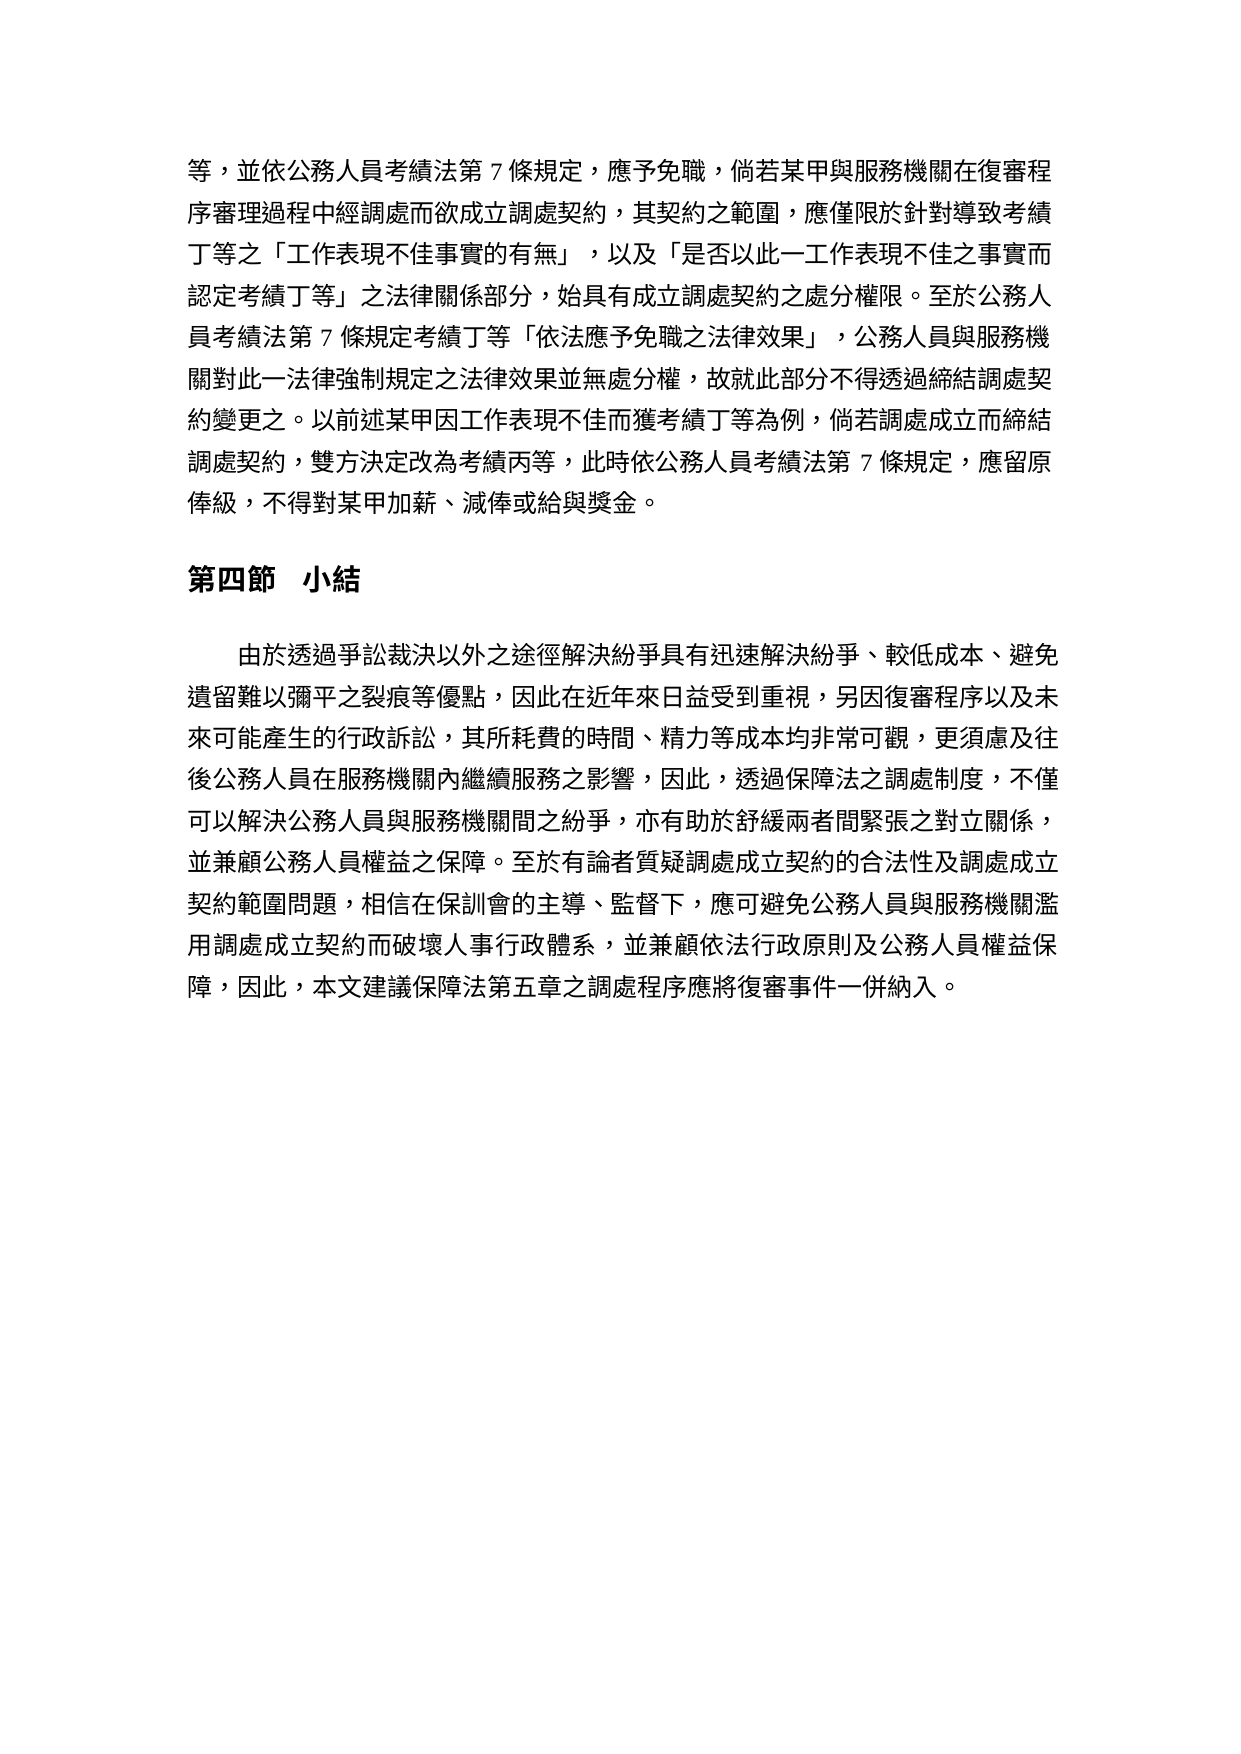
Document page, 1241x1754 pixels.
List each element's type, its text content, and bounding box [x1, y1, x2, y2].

text 由於透過爭訟裁決以外之途徑解決紛爭具有迅速解決紛爭、較低成本、避免遺留難以彌平之裂痕等優點，因此在近年來日益受到重視，另因復審程序以及未來可能產生的行政訴訟，其所耗費的時間、精力等成本均非常可觀，更須慮及往後公務人員在服務機關內繼續服務之影響，因此，透過保障法之調處制度，不僅可以解決公務人員與服務機關間之紛爭，亦有助於舒緩兩者間緊張之對立關係， 並兼顧公務人員權益之保障。至於有論者質疑調處成立契約的合法性及調處成立契約範圍問題，相信在保訓會的主導、監督下，應可避免公務人員與服務機關濫用調處成立契約而破壞人事行政體系，並兼顧依法行政原則及公務人員權益保障，因此，本文建議保障法第五章之調處程序應將復審事件一併納入。 [187, 638, 1059, 1003]
subtitle 第四節 小結 [187, 559, 1148, 599]
text 等，並依公務人員考績法第 7 條規定，應予免職，倘若某甲與服務機關在復審程序審理過程中經調處而欲成立調處契約，其契約之範圍，應僅限於針對導致考績丁等之「工作表現不佳事實的有無」，以及「是否以此一工作表現不佳之事實而認定考績丁等」之法律關係部分，始具有成立調處契約之處分權限。至於公務人員考績法第 7 條規定考績丁等「依法應予免職之法律效果」，公務人員與服務機關對此一法律強制規定之法律效果並無處分權，故就此部分不得透過締結調處契約變更之。以前述某甲因工作表現不佳而獲考績丁等為例，倘若調處成立而締結調處契約，雙方決定改為考績丙等，此時依公務人員考績法第 7 條規定，應留原俸級，不得對某甲加薪、減俸或給與獎金。 [187, 154, 1053, 520]
